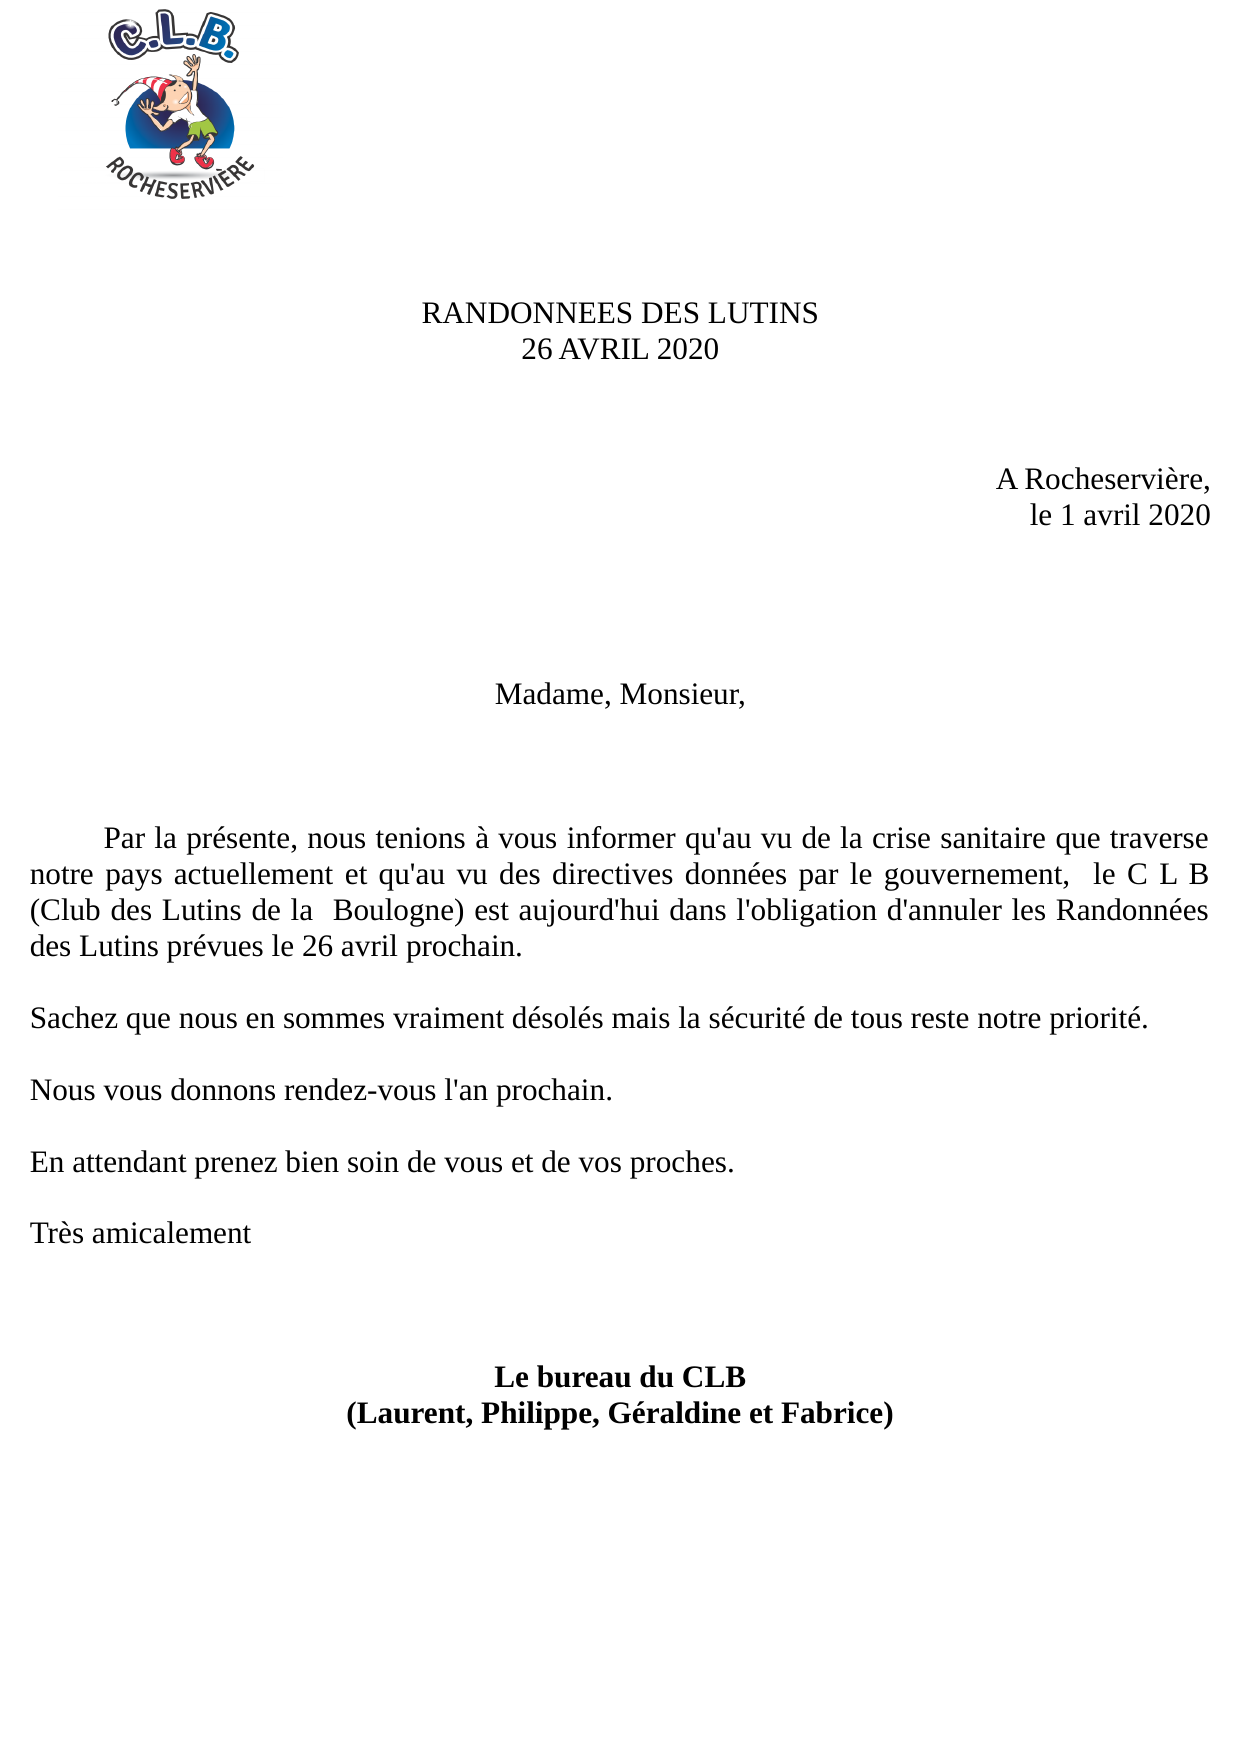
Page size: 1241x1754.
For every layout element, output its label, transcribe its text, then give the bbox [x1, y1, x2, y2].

text En attendant prenez bien soin de vous et de vos proches. [29, 1143, 1211, 1179]
text 26 AVRIL 2020 [29, 331, 1211, 367]
text (Laurent, Philippe, Géraldine et Fabrice) [29, 1394, 1211, 1430]
text Madame, Monsieur, [29, 676, 1211, 712]
text Très amicalement [29, 1215, 1211, 1251]
text Nous vous donnons rendez-vous l'an prochain. [29, 1071, 1211, 1107]
text le 1 avril 2020 [29, 496, 1211, 532]
text A Rocheservière, [29, 460, 1211, 496]
text Sachez que nous en sommes vraiment désolés mais la sécurité de tous reste notre priorité. [29, 999, 1211, 1035]
text Par la présente, nous tenions à vous informer qu'au vu de la crise sanitaire que traverse notre pays actuellement et qu'au vu des directives données par le gouvernement, le C L B (Club des Lutins de la Boulogne) est aujourd'hui dans l'obligation d'annuler les Randonnées des Lutins prévues le 26 avril prochain. [29, 819, 1211, 963]
text Le bureau du CLB [29, 1358, 1211, 1394]
text RANDONNEES DES LUTINS [29, 295, 1211, 331]
